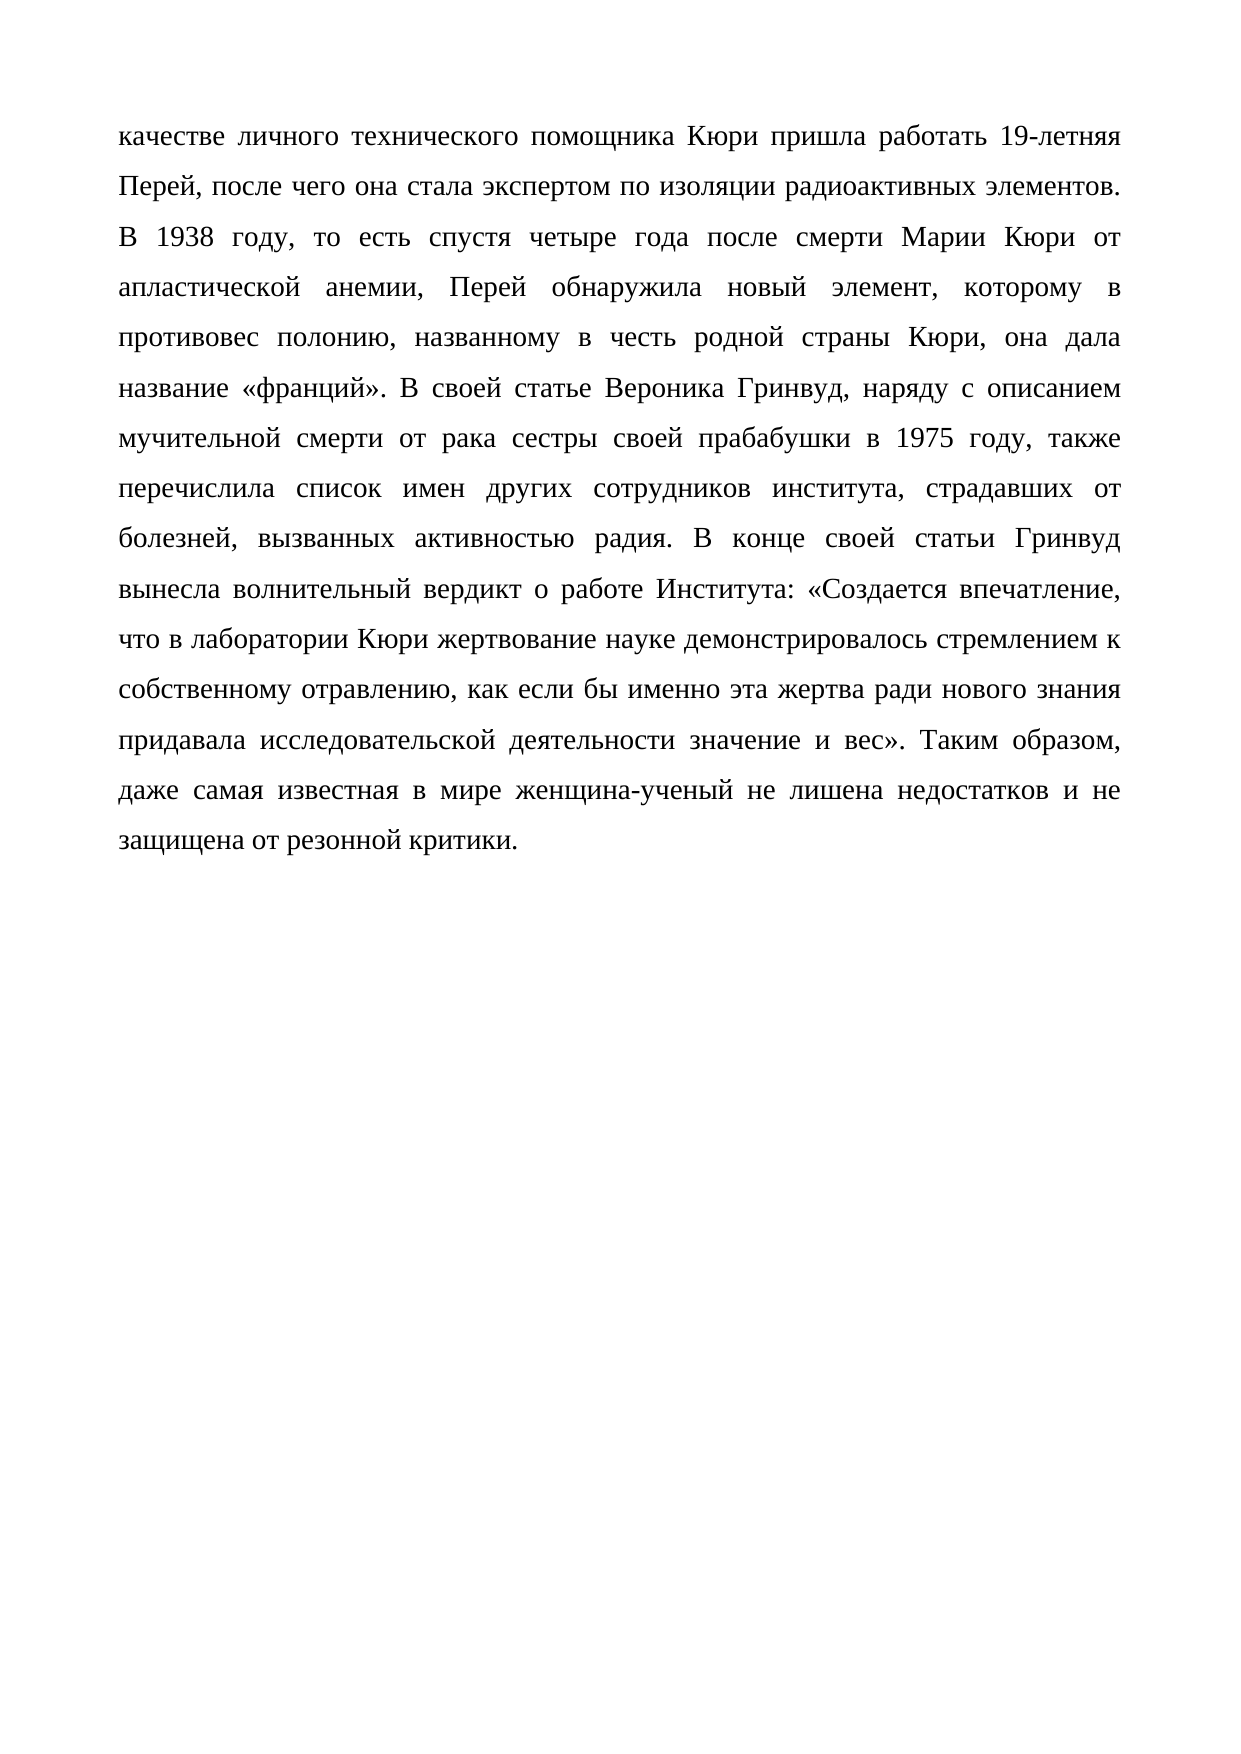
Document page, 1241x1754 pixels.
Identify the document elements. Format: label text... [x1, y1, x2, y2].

text качестве личного технического помощника Кюри пришла работать 19-летняя Перей, после чего она стала экспертом по изоляции радиоактивных элементов. В 1938 году, то есть спустя четыре года после смерти Марии Кюри от апластической анемии, Перей обнаружила новый элемент, которому в противовес полонию, названному в честь родной страны Кюри, она дала название «франций». В своей статье Вероника Гринвуд, наряду с описанием мучительной смерти от рака сестры своей прабабушки в 1975 году, также перечислила список имен других сотрудников института, страдавших от болезней, вызванных активностью радия. В конце своей статьи Гринвуд вынесла волнительный вердикт о работе Института: «Создается впечатление, что в лаборатории Кюри жертвование науке демонстрировалось стремлением к собственному отравлению, как если бы именно эта жертва ради нового знания придавала исследовательской деятельности значение и вес». Таким образом, даже самая известная в мире женщина-ученый не лишена недостатков и не защищена от резонной критики. [118, 118, 1122, 856]
